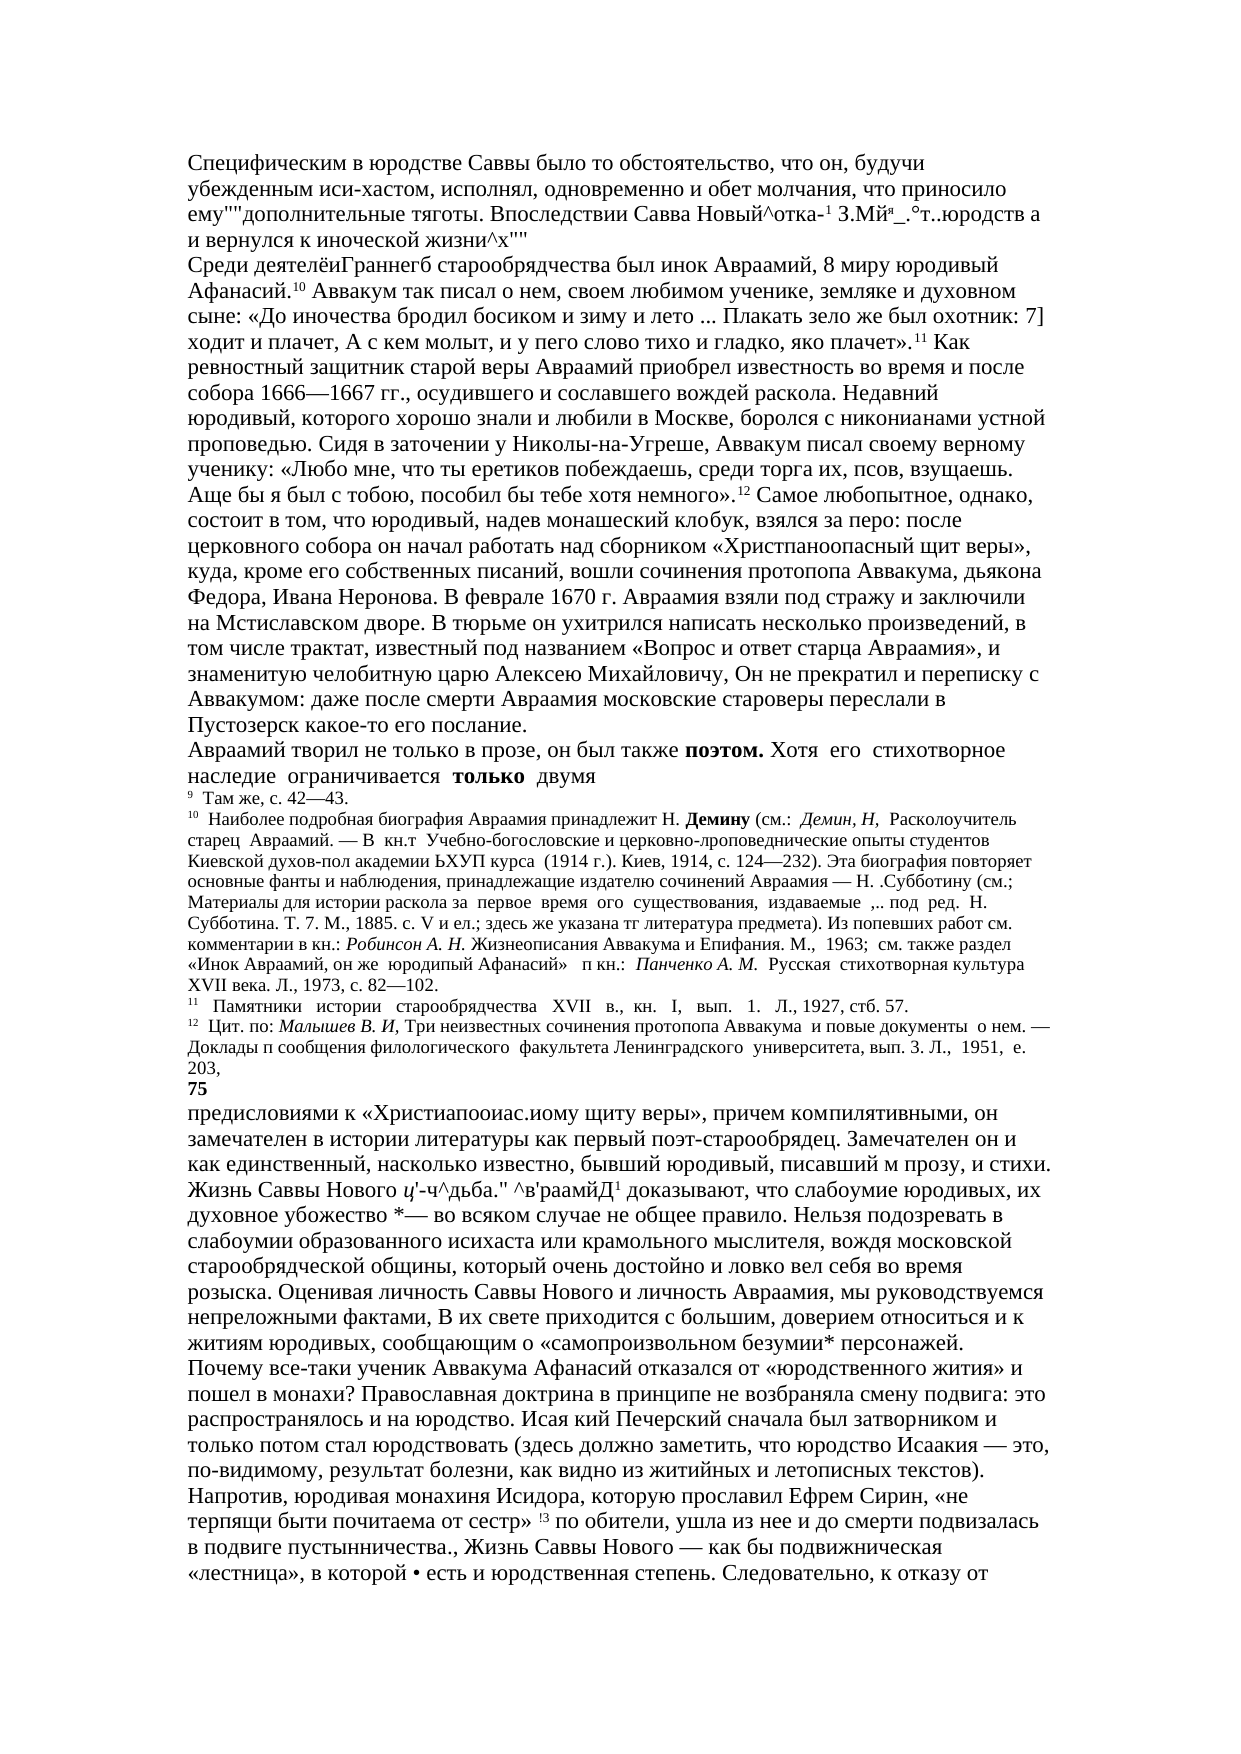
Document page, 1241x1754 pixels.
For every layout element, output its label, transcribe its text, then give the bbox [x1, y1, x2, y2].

text Почему все-таки ученик Аввакума Афанасий отказался от «юродственного жития» и пошел в монахи? Православная докт­рина в принципе не возбраняла смену подвига: это распростра­нялось и на юродство. Исая кий Печерский сначала был затвор­ником и только потом стал юродствовать (здесь должно заме­тить, что юродство Исаакия — это, по-видимому, результат бо­лезни, как видно из житийных и летописных текстов). Напротив, юродивая монахиня Исидора, которую прославил Ефрем Сирин, «не терпящи быти почитаема от сестр» !3 по обители, ушла из нее и до смерти подвизалась в подвиге пустынничества., Жизнь Саввы Нового — как бы подвижническая «лестница», в которой • есть и юродственная степень. Следовательно, к отказу от [187, 1355, 1053, 1585]
text 12 Цит. по: Малышев В. И, Три неизвестных сочинения протопопа Ав­вакума и повые документы о нем. — Доклады п сообщения филологиче­ского факультета Ленинградского университета, вып. 3. Л., 1951, е. 203, [187, 1016, 1053, 1078]
text 9 Там же, с. 42—43. [187, 788, 1053, 809]
text предисловиями к «Христиапооиас.иому щиту веры», причем ком­пилятивными, он замечателен в истории литературы как первый поэт-старообрядец. Замечателен он и как единственный, насколько известно, бывший юродивый, писавший м прозу, и стихи. [187, 1100, 1053, 1177]
text Авраамий творил не только в прозе, он был также поэтом. Хотя его стихотворное наследие ограничивается только двумя [187, 737, 1053, 788]
text Специфическим в юродстве Саввы было то обстоятельство, что он, будучи убежденным иси-хастом, исполнял, одновременно и обет молчания, что приносило ему""дополнительные тяготы. Впоследствии Савва Новый^отка-1 З.Мйя_.°т..юродств а и вернулся к иноческой жизни^х"" [187, 150, 1053, 252]
text Среди деятелёиГраннегб старообрядчества был инок Авраамий, 8 миру юродивый Афанасий.10 Аввакум так писал о нем, своем любимом ученике, земляке и духовном сыне: «До иночества бро­дил босиком и зиму и лето ... Плакать зело же был охотник: 7] ходит и плачет, А с кем молыт, и у пего слово тихо и гладко, яко плачет».11 Как ревностный защитник старой веры Авраамий приобрел известность во время и после собора 1666—1667 гг., осу­дившего и сославшего вождей раскола. Недавний юродивый, ко­торого хорошо знали и любили в Москве, боролся с никониа­нами устной проповедью. Сидя в заточении у Николы-на-Угреше, Аввакум писал своему верному ученику: «Любо мне, что ты еретиков побеждаешь, среди торга их, псов, взущаешь. Аще бы я был с тобою, пособил бы тебе хотя немного».12 Самое любопыт­ное, однако, состоит в том, что юродивый, надев монашеский кло­бук, взялся за перо: после церковного собора он начал работать над сборником «Христпаноопасный щит веры», куда, кроме его собственных писаний, вошли сочинения протопопа Аввакума, дьякона Федора, Ивана Неронова. В феврале 1670 г. Авраамия взяли под стражу и заключили на Мстиславском дворе. В тюрьме он ухитрился написать несколько произведений, в том числе трактат, известный под названием «Вопрос и ответ старца Ав­раамия», и знаменитую челобитную царю Алексею Михайловичу, Он не прекратил и переписку с Аввакумом: даже после смерти Авраамия московские староверы переслали в Пустозерск какое-то его послание. [187, 252, 1053, 737]
text Жизнь Саввы Нового ц'-ч^дьба." ^в'раамйД1 доказывают, что слабоумие юродивых, их духовное убожество *— во всяком случае не общее правило. Нельзя подозревать в слабоумии образованного исихаста или крамольного мыслителя, вождя московской старо­обрядческой общины, который очень достойно и ловко вел себя во время розыска. Оценивая личность Саввы Нового и личность Авраамия, мы руководствуемся непреложными фактами, В их свете приходится с большим, доверием относиться и к житиям юродивых, сообщающим о «самопроизвольном безумии* персо­нажей. [187, 1177, 1053, 1355]
text 11 Памятники истории старообрядчества XVII в., кн. I, вып. 1. Л., 1927, стб. 57. [187, 995, 1053, 1016]
text 10 Наиболее подробная биография Авраамия принадлежит Н. Демину (см.: Демин, Н, Расколоучитель старец Авраамий. — В кн.т Учебно-бого­словские и церковно-лроповеднические опыты студентов Киевской духов-пол академии ЬХУП курса (1914 г.). Киев, 1914, с. 124—232). Эта биогра­фия повторяет основные фанты и наблюдения, принадлежащие издателю сочинений Авраамия — Н. .Субботину (см.; Материалы для истории раскола за первое время ого существования, издаваемые ,.. под ред. Н. Суббо­тина. Т. 7. М., 1885. с. V и ел.; здесь же указана тг литература предмета). Из попевших работ см. комментарии в кн.: Робинсон А. Н. Жизнеописа­ния Аввакума и Епифания. М., 1963; см. также раздел «Инок Авраамий, он же юродипый Афанасий» п кн.: Панченко А. М. Русская стихотвор­ная культура XVII века. Л., 1973, с. 82—102. [187, 809, 1053, 995]
text 75 [187, 1078, 1053, 1100]
